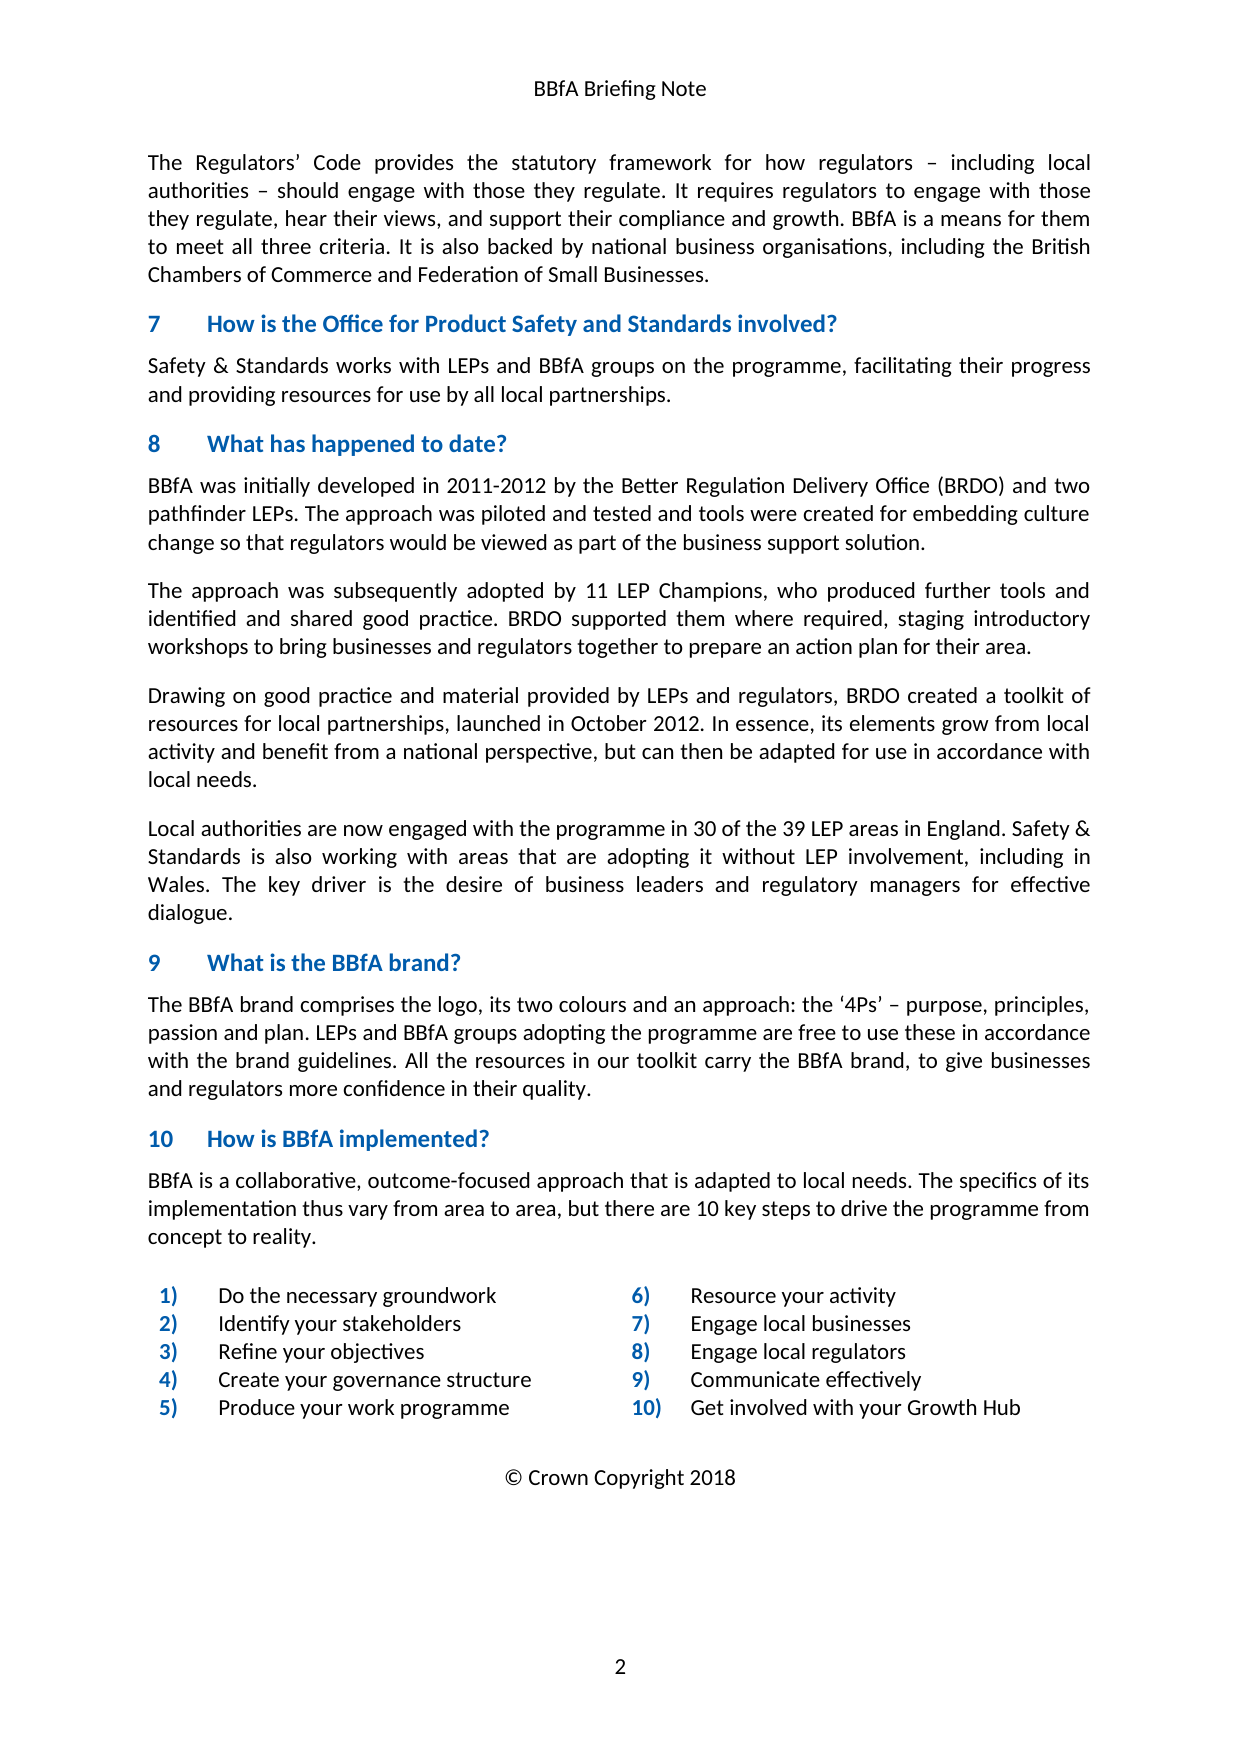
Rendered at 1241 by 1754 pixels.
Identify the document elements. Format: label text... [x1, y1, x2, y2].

text © Crown Copyright 2018 [148, 1463, 1092, 1491]
list 9 What is the BBfA brand? [148, 947, 1092, 978]
text 8 What has happened to date? [148, 428, 1092, 459]
table_header Do the necessary groundwork Identify your stakeholders Refine your objectives Create your governance structure Produce your work programme [148, 1281, 620, 1422]
list 10 How is BBfA implemented? [148, 1123, 1092, 1154]
text BBfA was initially developed in 2011-2012 by the Better Regulation Delivery Office (BRDO) and two pathfinder LEPs. The approach was piloted and tested and tools were created for embedding culture change so that regulators would be viewed as part of the business support solution. [148, 472, 1092, 556]
text The BBfA brand comprises the logo, its two colours and an approach: the ‘4Ps’ – purpose, principles, passion and plan. LEPs and BBfA groups adopting the programme are free to use these in accordance with the brand guidelines. All the resources in our toolkit carry the BBfA brand, to give businesses and regulators more confidence in their quality. [148, 990, 1092, 1102]
text The Regulators’ Code provides the statutory framework for how regulators – including local authorities – should engage with those they regulate. It requires regulators to engage with those they regulate, hear their views, and support their compliance and growth. BBfA is a means for them to meet all three criteria. It is also backed by national business organisations, including the British Chambers of Commerce and Federation of Small Businesses. [148, 148, 1092, 288]
text Drawing on good practice and material provided by LEPs and regulators, BRDO created a toolkit of resources for local partnerships, launched in October 2012. In essence, its elements grow from local activity and benefit from a national perspective, but can then be adapted for use in accordance with local needs. [148, 681, 1092, 793]
table_header Resource your activity Engage local businesses Engage local regulators Communicate effectively Get involved with your Growth Hub [620, 1281, 1092, 1422]
text BBfA is a collaborative, outcome-focused approach that is adapted to local needs. The specifics of its implementation thus vary from area to area, but there are 10 key steps to drive the programme from concept to reality. [148, 1166, 1092, 1250]
text 7 How is the Office for Product Safety and Standards involved? [148, 309, 1092, 339]
text Local authorities are now engaged with the programme in 30 of the 39 LEP areas in England. Safety & Standards is also working with areas that are adopting it without LEP involvement, including in Wales. The key driver is the desire of business leaders and regulatory managers for effective dialogue. [148, 814, 1092, 926]
text The approach was subsequently adopted by 11 LEP Champions, who produced further tools and identified and shared good practice. BRDO supported them where required, staging introductory workshops to bring businesses and regulators together to prepare an action plan for their area. [148, 576, 1092, 661]
text Safety & Standards works with LEPs and BBfA groups on the programme, facilitating their progress and providing resources for use by all local partnerships. [148, 352, 1092, 408]
